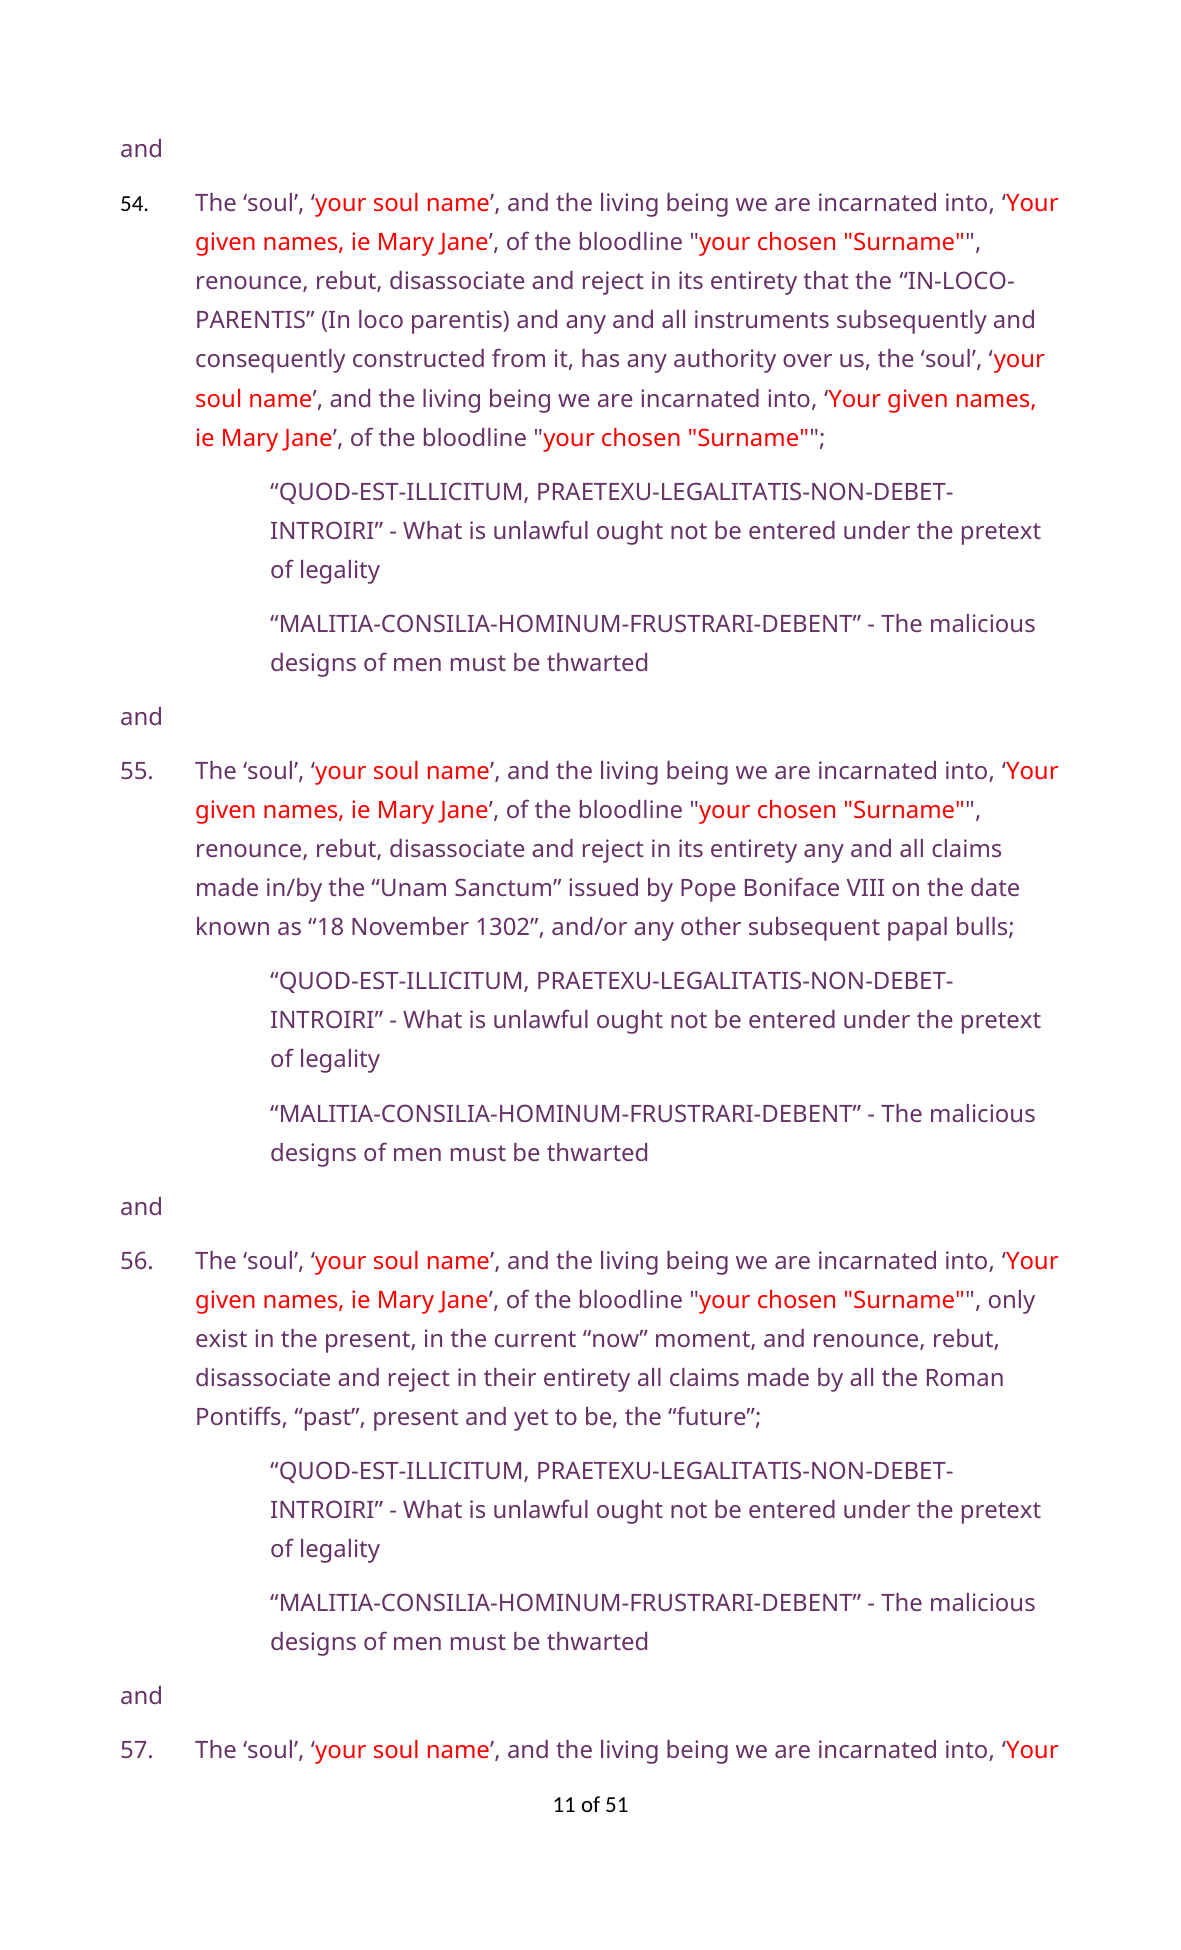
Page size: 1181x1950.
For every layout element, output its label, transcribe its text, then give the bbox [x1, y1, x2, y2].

list “MALITIA-CONSILIA-HOMINUM-FRUSTRARI-DEBENT” - The malicious designs of men must be thwarted [232, 1096, 1061, 1168]
list “MALITIA-CONSILIA-HOMINUM-FRUSTRARI-DEBENT” - The malicious designs of men must be thwarted [232, 1586, 1061, 1658]
list and [120, 1189, 1061, 1222]
list and [120, 700, 1061, 732]
list The ‘soul’, ‘your soul name’, and the living being we are incarnated into, ‘Your given names, ie Mary Jane’, of the bloodline "your chosen "Surname"", only exist in the present, in the current “now” moment, and renounce, rebut, disassociate and reject in their entirety all claims made by all the Roman Pontiffs, “past”, present and yet to be, the “future”; [120, 1243, 1061, 1432]
list “QUOD-EST-ILLICITUM, PRAETEXU-LEGALITATIS-NON-DEBET-INTROIRI” - What is unlawful ought not be entered under the pretext of legality [232, 474, 1061, 585]
list and [120, 132, 1061, 164]
list The ‘soul’, ‘your soul name’, and the living being we are incarnated into, ‘Your given names, ie Mary Jane’, of the bloodline "your chosen "Surname"", renounce, rebut, disassociate and reject in its entirety that the “IN-LOCO-PARENTIS” (In loco parentis) and any and all instruments subsequently and consequently constructed from it, has any authority over us, the ‘soul’, ‘your soul name’, and the living being we are incarnated into, ‘Your given names, ie Mary Jane’, of the bloodline "your chosen "Surname""; [120, 186, 1061, 453]
list The ‘soul’, ‘your soul name’, and the living being we are incarnated into, ‘Your [120, 1733, 1061, 1766]
list The ‘soul’, ‘your soul name’, and the living being we are incarnated into, ‘Your given names, ie Mary Jane’, of the bloodline "your chosen "Surname"", renounce, rebut, disassociate and reject in its entirety any and all claims made in/by the “Unam Sanctum” issued by Pope Boniface VIII on the date known as “18 November 1302”, and/or any other subsequent papal bulls; [120, 754, 1061, 943]
list “MALITIA-CONSILIA-HOMINUM-FRUSTRARI-DEBENT” - The malicious designs of men must be thwarted [232, 607, 1061, 678]
list “QUOD-EST-ILLICITUM, PRAETEXU-LEGALITATIS-NON-DEBET-INTROIRI” - What is unlawful ought not be entered under the pretext of legality [232, 1454, 1061, 1564]
list “QUOD-EST-ILLICITUM, PRAETEXU-LEGALITATIS-NON-DEBET-INTROIRI” - What is unlawful ought not be entered under the pretext of legality [232, 964, 1061, 1075]
list and [120, 1679, 1061, 1712]
